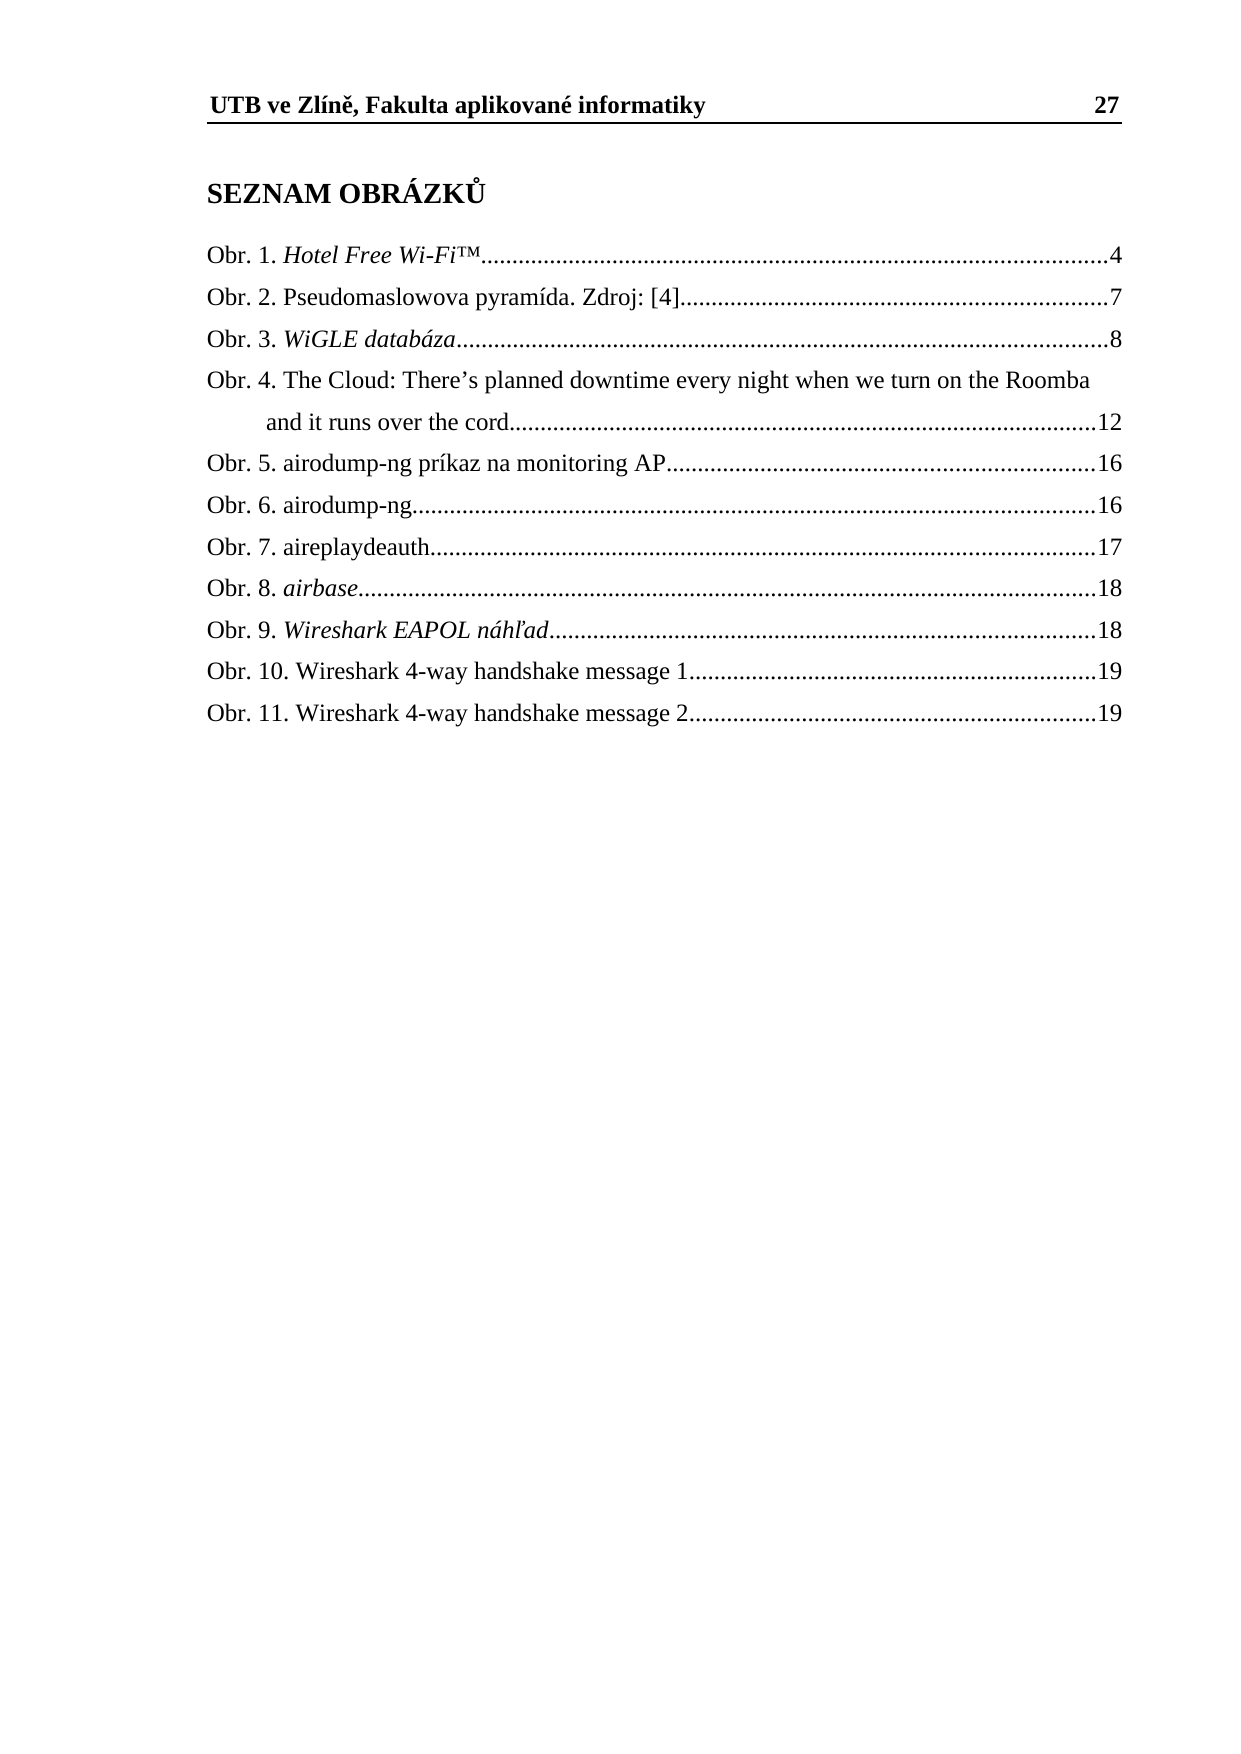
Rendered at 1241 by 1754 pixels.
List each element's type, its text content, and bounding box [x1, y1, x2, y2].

text Obr. 4. The Cloud: There’s planned downtime every night when we turn on the Roomba and it runs over the cord. 12 [207, 366, 1122, 436]
text Obr. 6. airodump-ng 16 [207, 491, 1122, 519]
text Obr. 11. Wireshark 4-way handshake message 2 19 [207, 699, 1122, 727]
text Obr. 3. WiGLE databáza 8 [207, 325, 1122, 352]
text Obr. 2. Pseudomaslowova pyramída. Zdroj: [4] 7 [207, 283, 1122, 311]
text Obr. 10. Wireshark 4-way handshake message 1 19 [207, 657, 1122, 685]
subtitle Seznam obrázků [207, 177, 1122, 209]
text Obr. 1. Hotel Free Wi-Fi™ 4 [207, 242, 1122, 269]
text Obr. 7. aireplaydeauth 17 [207, 533, 1122, 560]
text Obr. 5. airodump-ng príkaz na monitoring AP 16 [207, 449, 1122, 477]
text Obr. 9. Wireshark EAPOL náhľad 18 [207, 616, 1122, 643]
text Obr. 8. airbase 18 [207, 574, 1122, 602]
